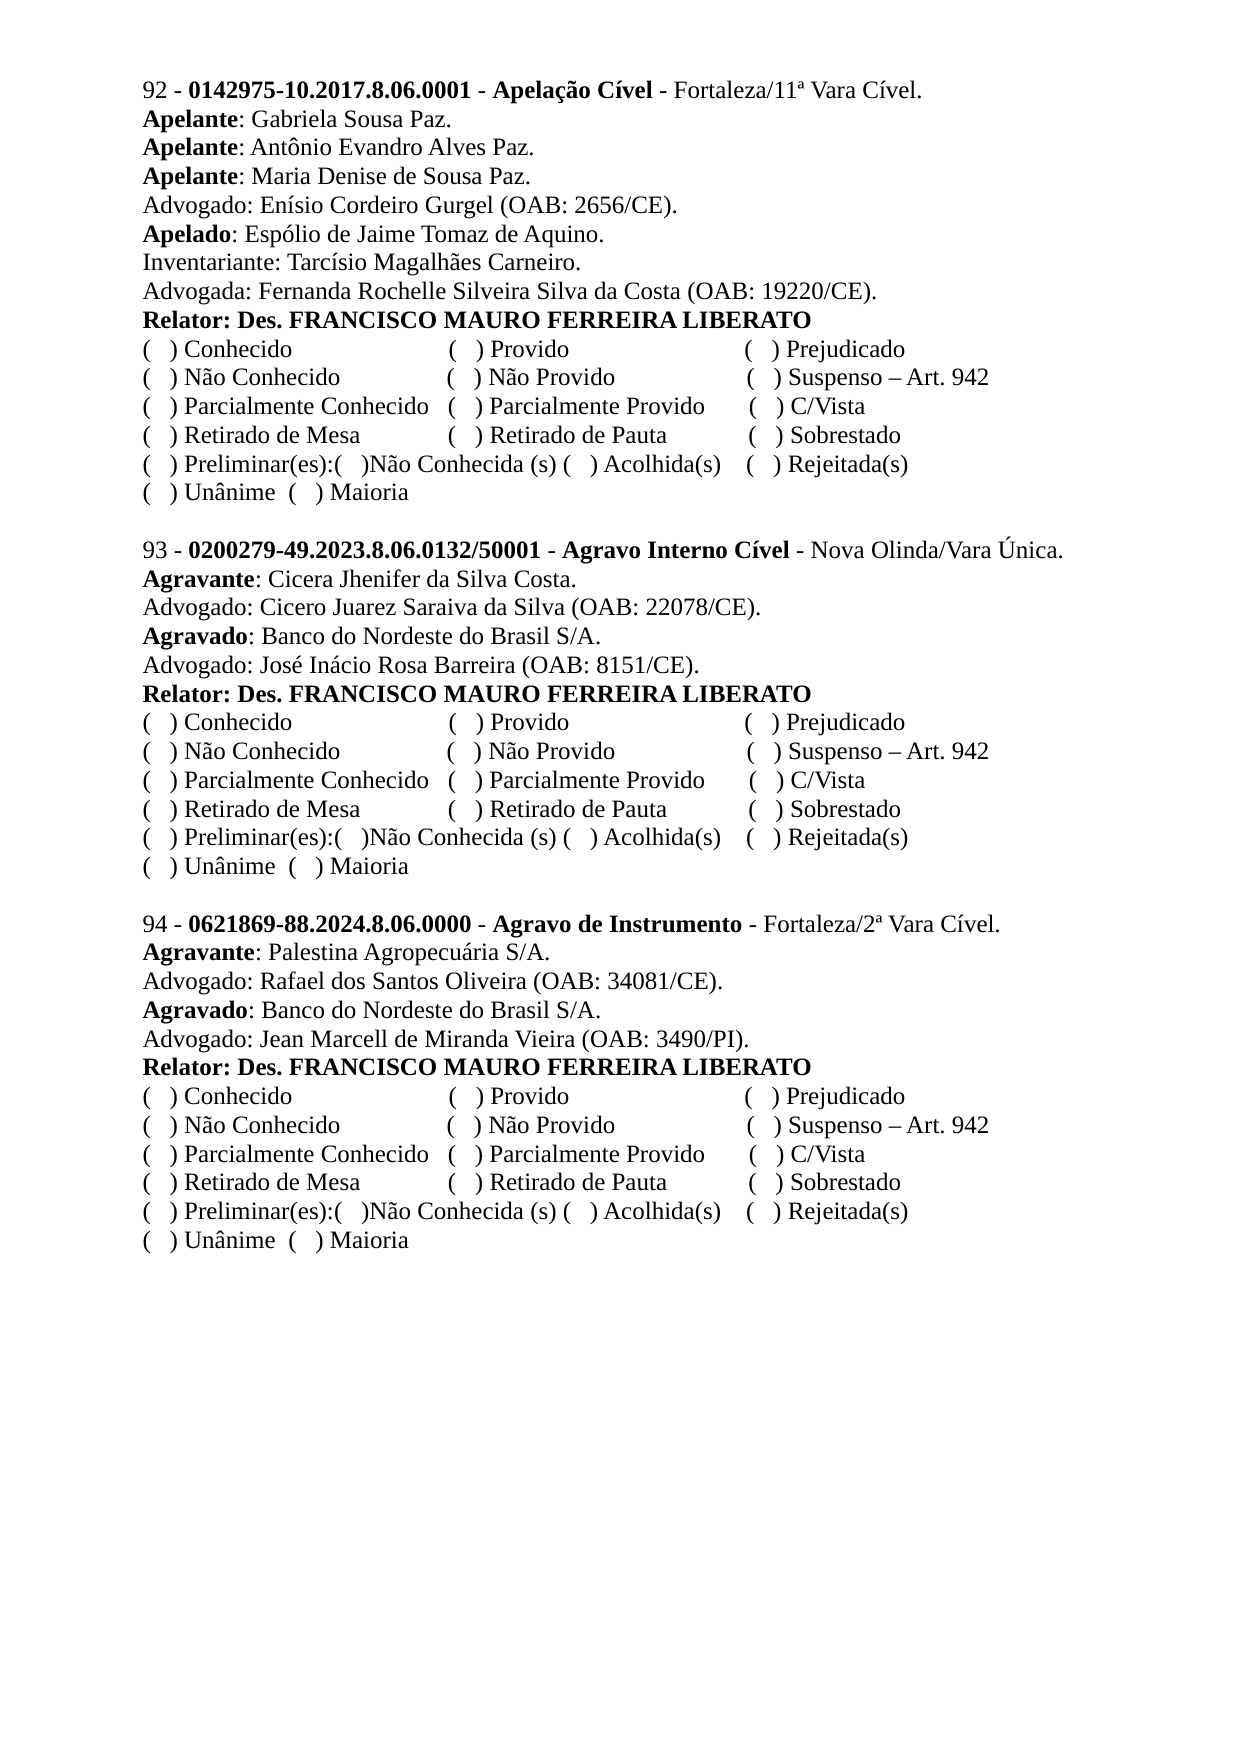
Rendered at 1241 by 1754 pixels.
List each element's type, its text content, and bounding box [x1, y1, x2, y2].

text Advogado: José Inácio Rosa Barreira (OAB: 8151/CE). [142, 650, 1141, 679]
text ( ) Unânime ( ) Maioria [142, 1225, 1158, 1254]
text ( ) Preliminar(es):( )Não Conhecida (s) ( ) Acolhida(s) ( ) Rejeitada(s) [142, 822, 1158, 851]
text ( ) Unânime ( ) Maioria [142, 851, 1158, 880]
text 94 - 0621869-88.2024.8.06.0000 - Agravo de Instrumento - Fortaleza/2ª Vara Cível. [142, 909, 1141, 937]
text ( ) Conhecido ( ) Provido ( ) Prejudicado [142, 334, 1141, 362]
text Apelante: Maria Denise de Sousa Paz. [142, 161, 1141, 190]
text ( ) Retirado de Mesa ( ) Retirado de Pauta ( ) Sobrestado [142, 1167, 1158, 1196]
text ( ) Conhecido ( ) Provido ( ) Prejudicado [142, 1081, 1141, 1110]
text ( ) Não Conhecido ( ) Não Provido ( ) Suspenso – Art. 942 [142, 362, 1158, 391]
text ( ) Não Conhecido ( ) Não Provido ( ) Suspenso – Art. 942 [142, 1110, 1158, 1139]
text 93 - 0200279-49.2023.8.06.0132/50001 - Agravo Interno Cível - Nova Olinda/Vara Única. [142, 535, 1141, 564]
text ( ) Unânime ( ) Maioria [142, 477, 1158, 506]
text ( ) Não Conhecido ( ) Não Provido ( ) Suspenso – Art. 942 [142, 736, 1158, 765]
text Apelante: Gabriela Sousa Paz. [142, 104, 1141, 132]
text ( ) Retirado de Mesa ( ) Retirado de Pauta ( ) Sobrestado [142, 794, 1158, 822]
text ( ) Retirado de Mesa ( ) Retirado de Pauta ( ) Sobrestado [142, 420, 1158, 449]
text Relator: Des. FRANCISCO MAURO FERREIRA LIBERATO [142, 305, 1141, 334]
text ( ) Conhecido ( ) Provido ( ) Prejudicado [142, 707, 1141, 736]
text ( ) Preliminar(es):( )Não Conhecida (s) ( ) Acolhida(s) ( ) Rejeitada(s) [142, 449, 1158, 477]
text ( ) Parcialmente Conhecido ( ) Parcialmente Provido ( ) C/Vista [142, 391, 1158, 420]
text Apelante: Antônio Evandro Alves Paz. [142, 132, 1141, 161]
text ( ) Parcialmente Conhecido ( ) Parcialmente Provido ( ) C/Vista [142, 765, 1158, 794]
text Advogada: Fernanda Rochelle Silveira Silva da Costa (OAB: 19220/CE). [142, 276, 1141, 305]
text Inventariante: Tarcísio Magalhães Carneiro. [142, 247, 1141, 276]
text Advogado: Cicero Juarez Saraiva da Silva (OAB: 22078/CE). [142, 592, 1141, 621]
text ( ) Parcialmente Conhecido ( ) Parcialmente Provido ( ) C/Vista [142, 1139, 1158, 1167]
text 92 - 0142975-10.2017.8.06.0001 - Apelação Cível - Fortaleza/11ª Vara Cível. [142, 75, 1141, 104]
text Agravante: Cicera Jhenifer da Silva Costa. [142, 564, 1141, 592]
text ( ) Preliminar(es):( )Não Conhecida (s) ( ) Acolhida(s) ( ) Rejeitada(s) [142, 1196, 1158, 1225]
text Advogado: Rafael dos Santos Oliveira (OAB: 34081/CE). [142, 966, 1141, 995]
text Apelado: Espólio de Jaime Tomaz de Aquino. [142, 219, 1141, 247]
text Relator: Des. FRANCISCO MAURO FERREIRA LIBERATO [142, 1052, 1141, 1081]
text Relator: Des. FRANCISCO MAURO FERREIRA LIBERATO [142, 679, 1141, 707]
text Advogado: Enísio Cordeiro Gurgel (OAB: 2656/CE). [142, 190, 1141, 219]
text Agravado: Banco do Nordeste do Brasil S/A. [142, 995, 1141, 1024]
text Agravante: Palestina Agropecuária S/A. [142, 937, 1141, 966]
text Advogado: Jean Marcell de Miranda Vieira (OAB: 3490/PI). [142, 1024, 1141, 1052]
text Agravado: Banco do Nordeste do Brasil S/A. [142, 621, 1141, 650]
